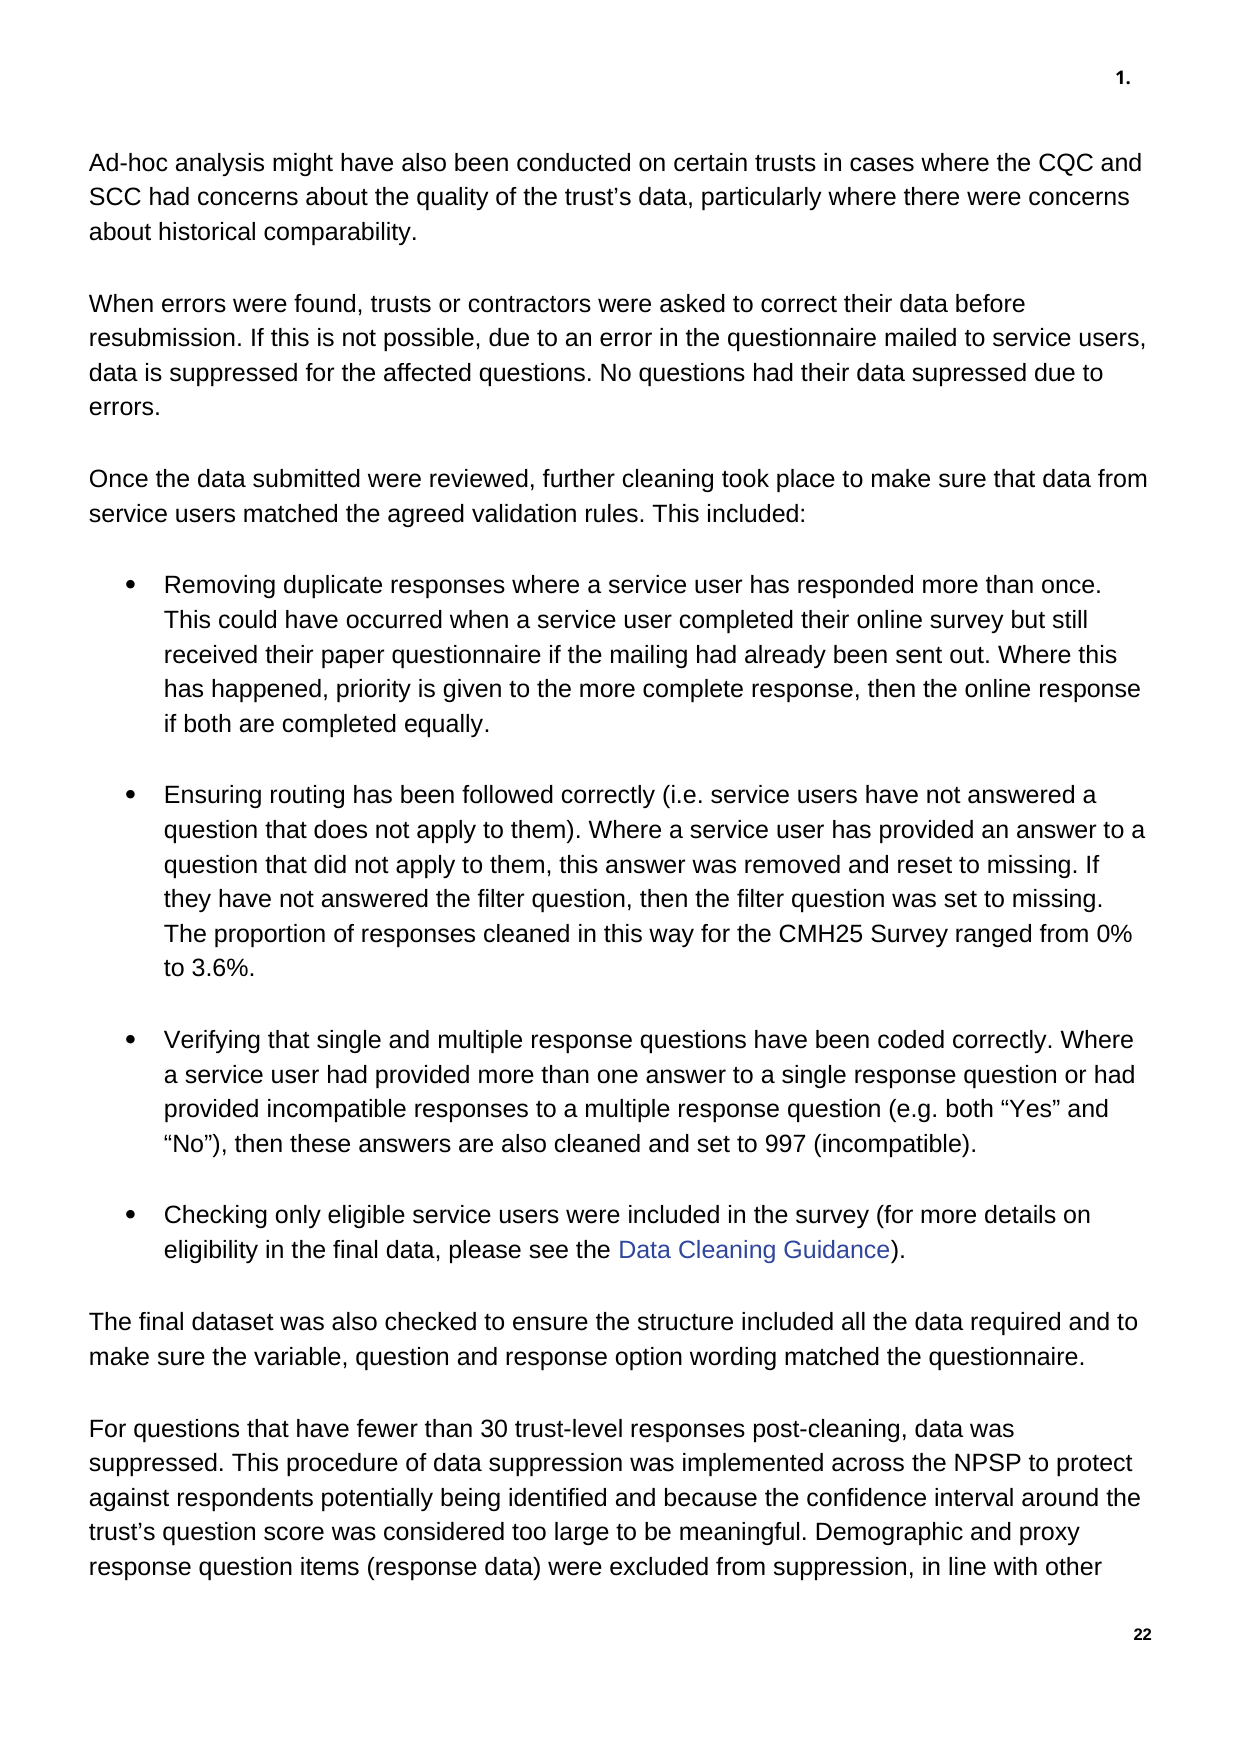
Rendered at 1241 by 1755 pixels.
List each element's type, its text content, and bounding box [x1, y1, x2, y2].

list Ensuring routing has been followed correctly (i.e. service users have not answered a question that does not apply to them). Where a service user has provided an answer to a question that did not apply to them, this answer was removed and reset to missing. If they have not answered the filter question, then the filter question was set to missing. The proportion of responses cleaned in this way for the CMH25 Survey ranged from 0% to 3.6%. [126, 781, 1152, 982]
text The final dataset was also checked to ensure the structure included all the data required and to make sure the variable, question and response option wording matched the questionnaire. [89, 1307, 1152, 1370]
list Verifying that single and multiple response questions have been coded correctly. Where a service user had provided more than one answer to a single response question or had provided incompatible responses to a multiple response question (e.g. both “Yes” and “No”), then these answers are also cleaned and set to 997 (incompatible). [126, 1025, 1152, 1157]
list Checking only eligible service users were included in the survey (for more details on eligibility in the final data, please see the Data Cleaning Guidance). [126, 1201, 1152, 1264]
text Ad-hoc analysis might have also been conducted on certain trusts in cases where the CQC and SCC had concerns about the quality of the trust’s data, particularly where there were concerns about historical comparability. [89, 148, 1152, 245]
text Once the data submitted were reviewed, further cleaning took place to make sure that data from service users matched the agreed validation rules. This included: [89, 464, 1152, 527]
text When errors were found, trusts or contractors were asked to correct their data before resubmission. If this is not possible, due to an error in the questionnaire mailed to service users, data is suppressed for the affected questions. No questions had their data supressed due to errors. [89, 289, 1152, 421]
list Removing duplicate responses where a service user has responded more than once. This could have occurred when a service user completed their online survey but still received their paper questionnaire if the mailing had already been sent out. Where this has happened, priority is given to the more complete response, then the online response if both are completed equally. [126, 571, 1152, 737]
text For questions that have fewer than 30 trust-level responses post-cleaning, data was suppressed. This procedure of data suppression was implemented across the NPSP to protect against respondents potentially being identified and because the confidence interval around the trust’s question score was considered too large to be meaningful. Demographic and proxy response question items (response data) were excluded from suppression, in line with other [89, 1413, 1152, 1580]
